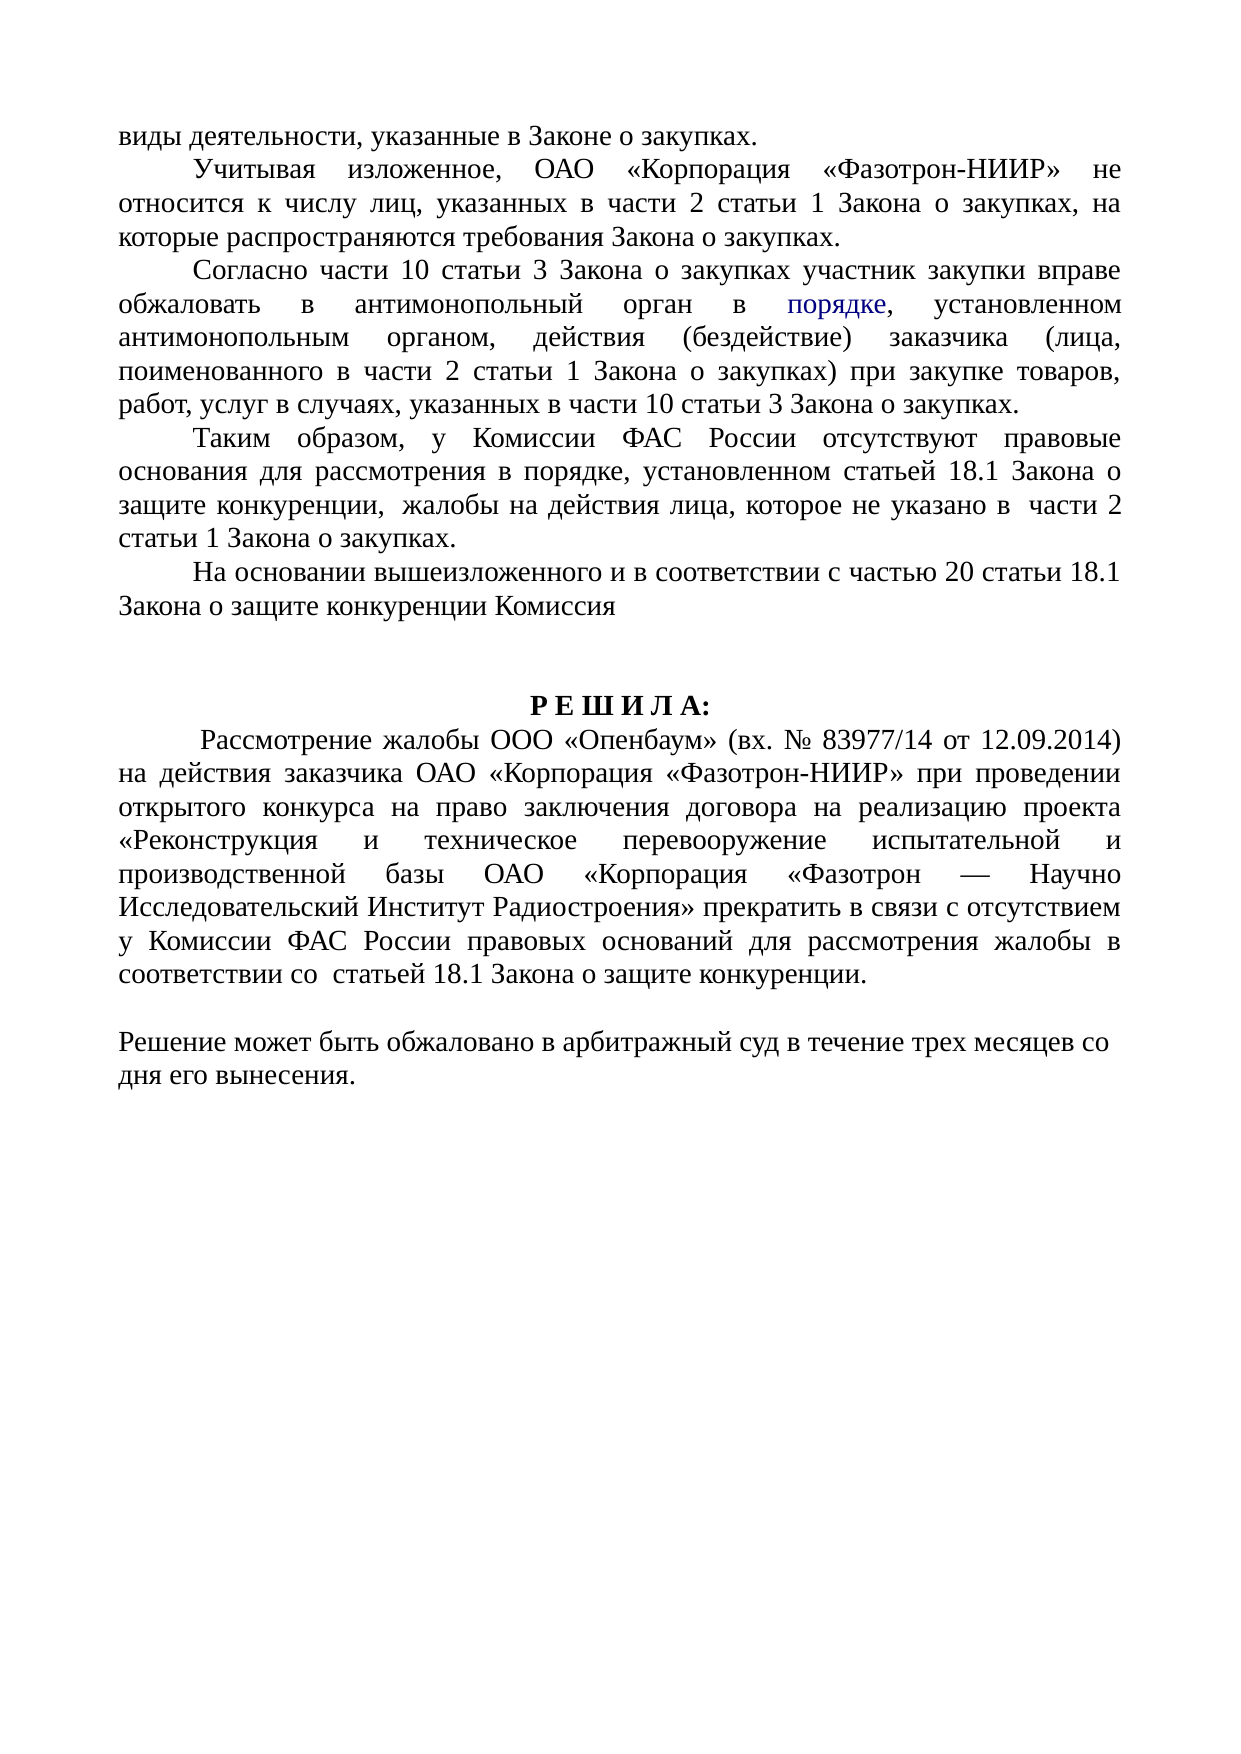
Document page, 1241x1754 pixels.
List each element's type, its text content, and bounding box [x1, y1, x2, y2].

text Таким образом, у Комиссии ФАС России отсутствуют правовые основания для рассмотрения в порядке, установленном статьей 18.1 Закона о защите конкуренции, жалобы на действия лица, которое не указано в части 2 статьи 1 Закона о закупках. [118, 420, 1122, 554]
text Рассмотрение жалобы ООО «Опенбаум» (вх. № 83977/14 от 12.09.2014) на действия заказчика ОАО «Корпорация «Фазотрон-НИИР» при проведении открытого конкурса на право заключения договора на реализацию проекта «Реконструкция и техническое перевооружение испытательной и производственной базы ОАО «Корпорация «Фазотрон — Научно Исследовательский Институт Радиостроения» прекратить в связи с отсутствием у Комиссии ФАС России правовых оснований для рассмотрения жалобы в соответствии со статьей 18.1 Закона о защите конкуренции. [118, 722, 1122, 990]
text виды деятельности, указанные в Законе о закупках. [118, 118, 1122, 152]
text Р Е Ш И Л А: [118, 688, 1122, 722]
text Учитывая изложенное, ОАО «Корпорация «Фазотрон-НИИР» не относится к числу лиц, указанных в части 2 статьи 1 Закона о закупках, на которые распространяются требования Закона о закупках. [118, 152, 1122, 252]
text Решение может быть обжаловано в арбитражный суд в течение трех месяцев со дня его вынесения. [118, 1024, 1122, 1091]
text Согласно части 10 статьи 3 Закона о закупках участник закупки вправе обжаловать в антимонопольный орган в порядке, установленном антимонопольным органом, действия (бездействие) заказчика (лица, поименованного в части 2 статьи 1 Закона о закупках) при закупке товаров, работ, услуг в случаях, указанных в части 10 статьи 3 Закона о закупках. [118, 252, 1122, 420]
text На основании вышеизложенного и в соответствии с частью 20 статьи 18.1 Закона о защите конкуренции Комиссия [118, 554, 1122, 621]
